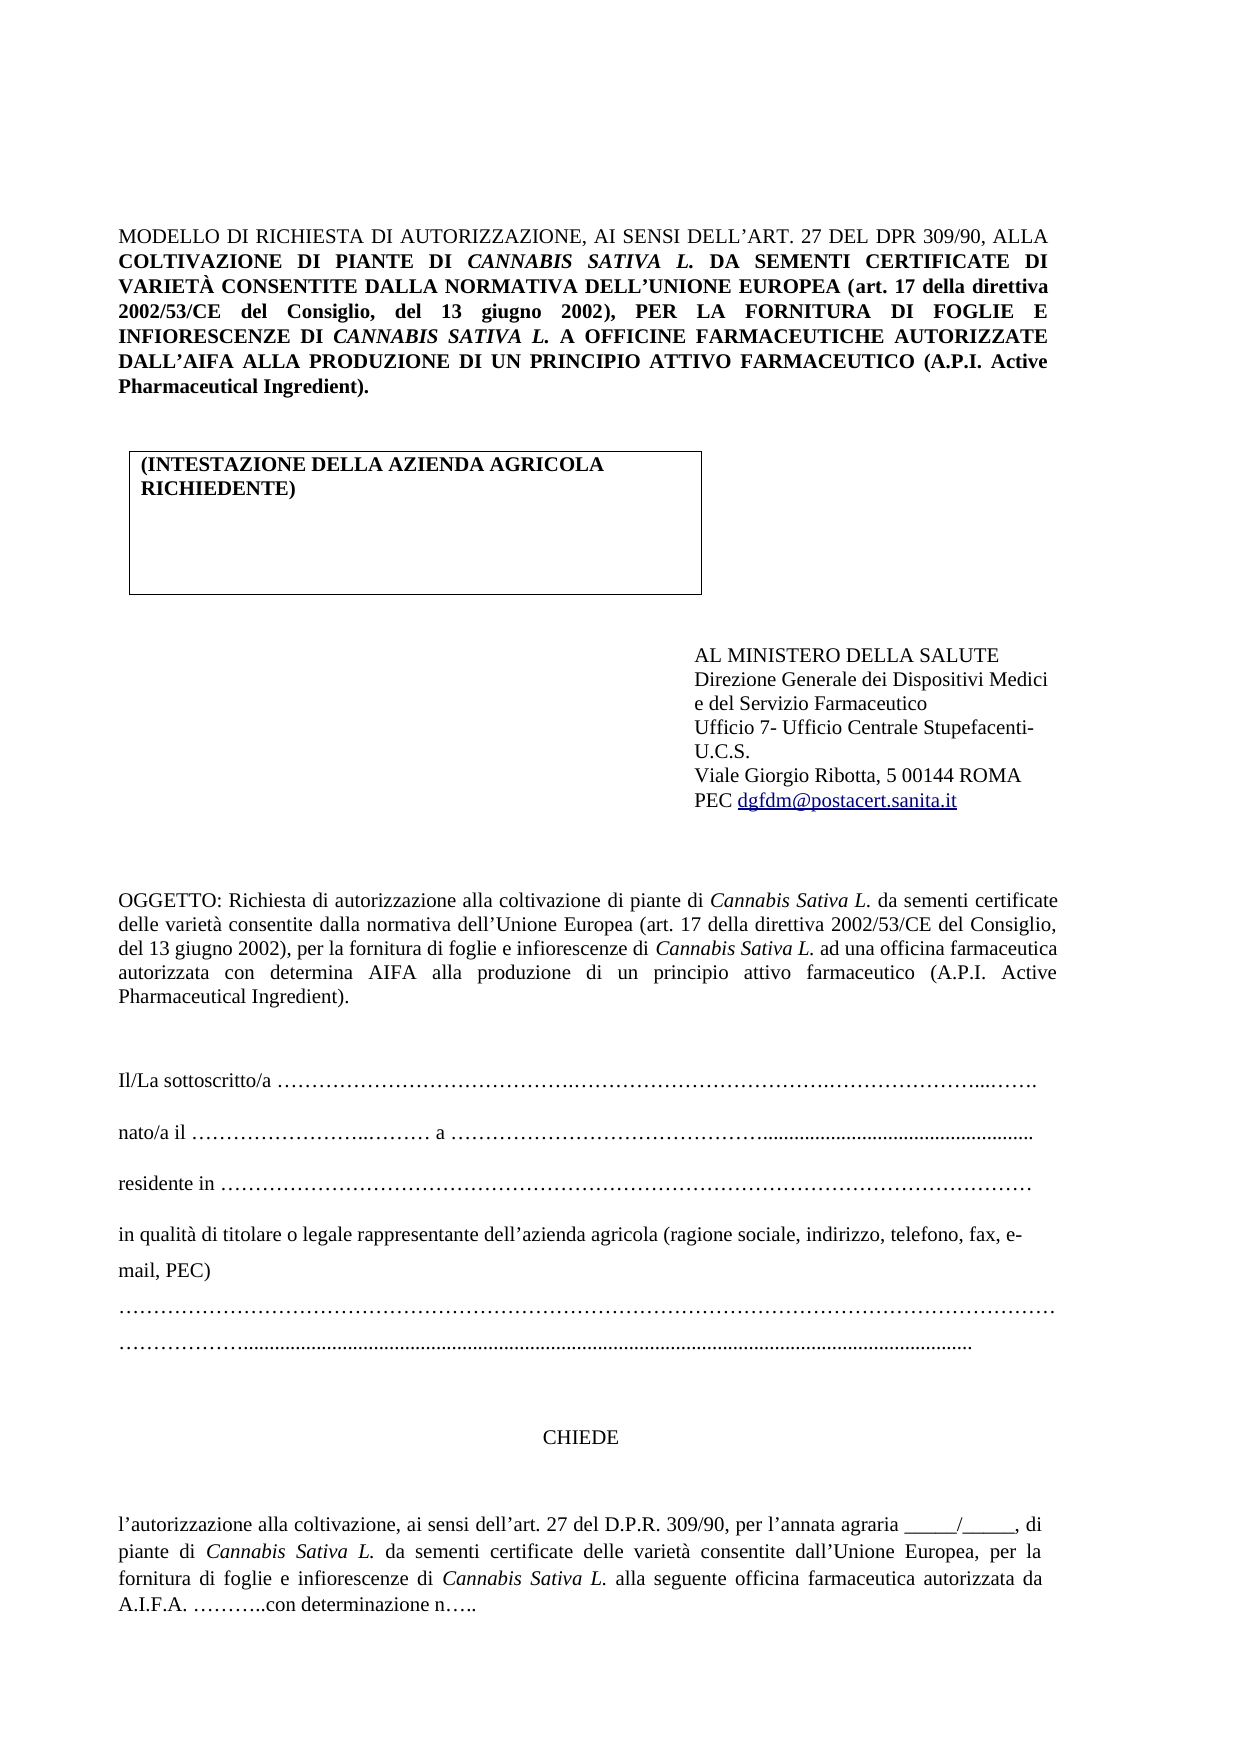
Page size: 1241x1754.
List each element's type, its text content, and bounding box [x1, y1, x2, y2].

text Il/La sottoscritto/a …………………………………….……………………………….…………………...……. [118, 1068, 1057, 1092]
text Direzione Generale dei Dispositivi Medici e del Servizio Farmaceutico [694, 667, 1048, 715]
text l’autorizzazione alla coltivazione, ai sensi dell’art. 27 del D.P.R. 309/90, per l’annata agraria _____/_____, di piante di Cannabis Sativa L. da sementi certificate delle varietà consentite dall’Unione Europea, per la fornitura di foglie e infiorescenze di Cannabis Sativa L. alla seguente officina farmaceutica autorizzata da A.I.F.A. ………..con determinazione n….. [118, 1509, 1043, 1616]
table_header (INTESTAZIONE DELLA AZIENDA AGRICOLA RICHIEDENTE) [130, 452, 701, 594]
text Viale Giorgio Ribotta, 5 00144 ROMA [694, 763, 1048, 787]
text PEC dgfdm@postacert.sanita.it [694, 787, 1048, 812]
text residente in ……………………………………………………………………………………………………… [118, 1171, 1057, 1195]
text in qualità di titolare o legale rappresentante dell’azienda agricola (ragione sociale, indirizzo, telefono, fax, e-mail, PEC)………………………………………………………………………………………………………………………………………............................................................................................................................................ [118, 1222, 1057, 1354]
text OGGETTO: Richiesta di autorizzazione alla coltivazione di piante di Cannabis Sativa L. da sementi certificate delle varietà consentite dalla normativa dell’Unione Europea (art. 17 della direttiva 2002/53/CE del Consiglio, del 13 giugno 2002), per la fornitura di foglie e infiorescenze di Cannabis Sativa L. ad una officina farmaceutica autorizzata con determina AIFA alla produzione di un principio attivo farmaceutico (A.P.I. Active Pharmaceutical Ingredient). [118, 888, 1058, 1008]
text MODELLO DI RICHIESTA DI AUTORIZZAZIONE, AI SENSI DELL’ART. 27 DEL DPR 309/90, ALLA COLTIVAZIONE DI PIANTE DI CANNABIS SATIVA L. DA SEMENTI CERTIFICATE DI VARIETÀ CONSENTITE DALLA NORMATIVA DELL’UNIONE EUROPEA (art. 17 della direttiva 2002/53/CE del Consiglio, del 13 giugno 2002), PER LA FORNITURA DI FOGLIE E INFIORESCENZE DI CANNABIS SATIVA L. A OFFICINE FARMACEUTICHE AUTORIZZATE DALL’AIFA ALLA PRODUZIONE DI UN PRINCIPIO ATTIVO FARMACEUTICO (A.P.I. Active Pharmaceutical Ingredient). [118, 223, 1048, 398]
subtitle AL MINISTERO DELLA SALUTE [487, 643, 1048, 667]
text CHIEDE [118, 1422, 1043, 1449]
text Ufficio 7- Ufficio Centrale Stupefacenti- U.C.S. [694, 715, 1048, 763]
text nato/a il ……………………..……… a ……………………………………….................................................... [118, 1119, 1057, 1144]
